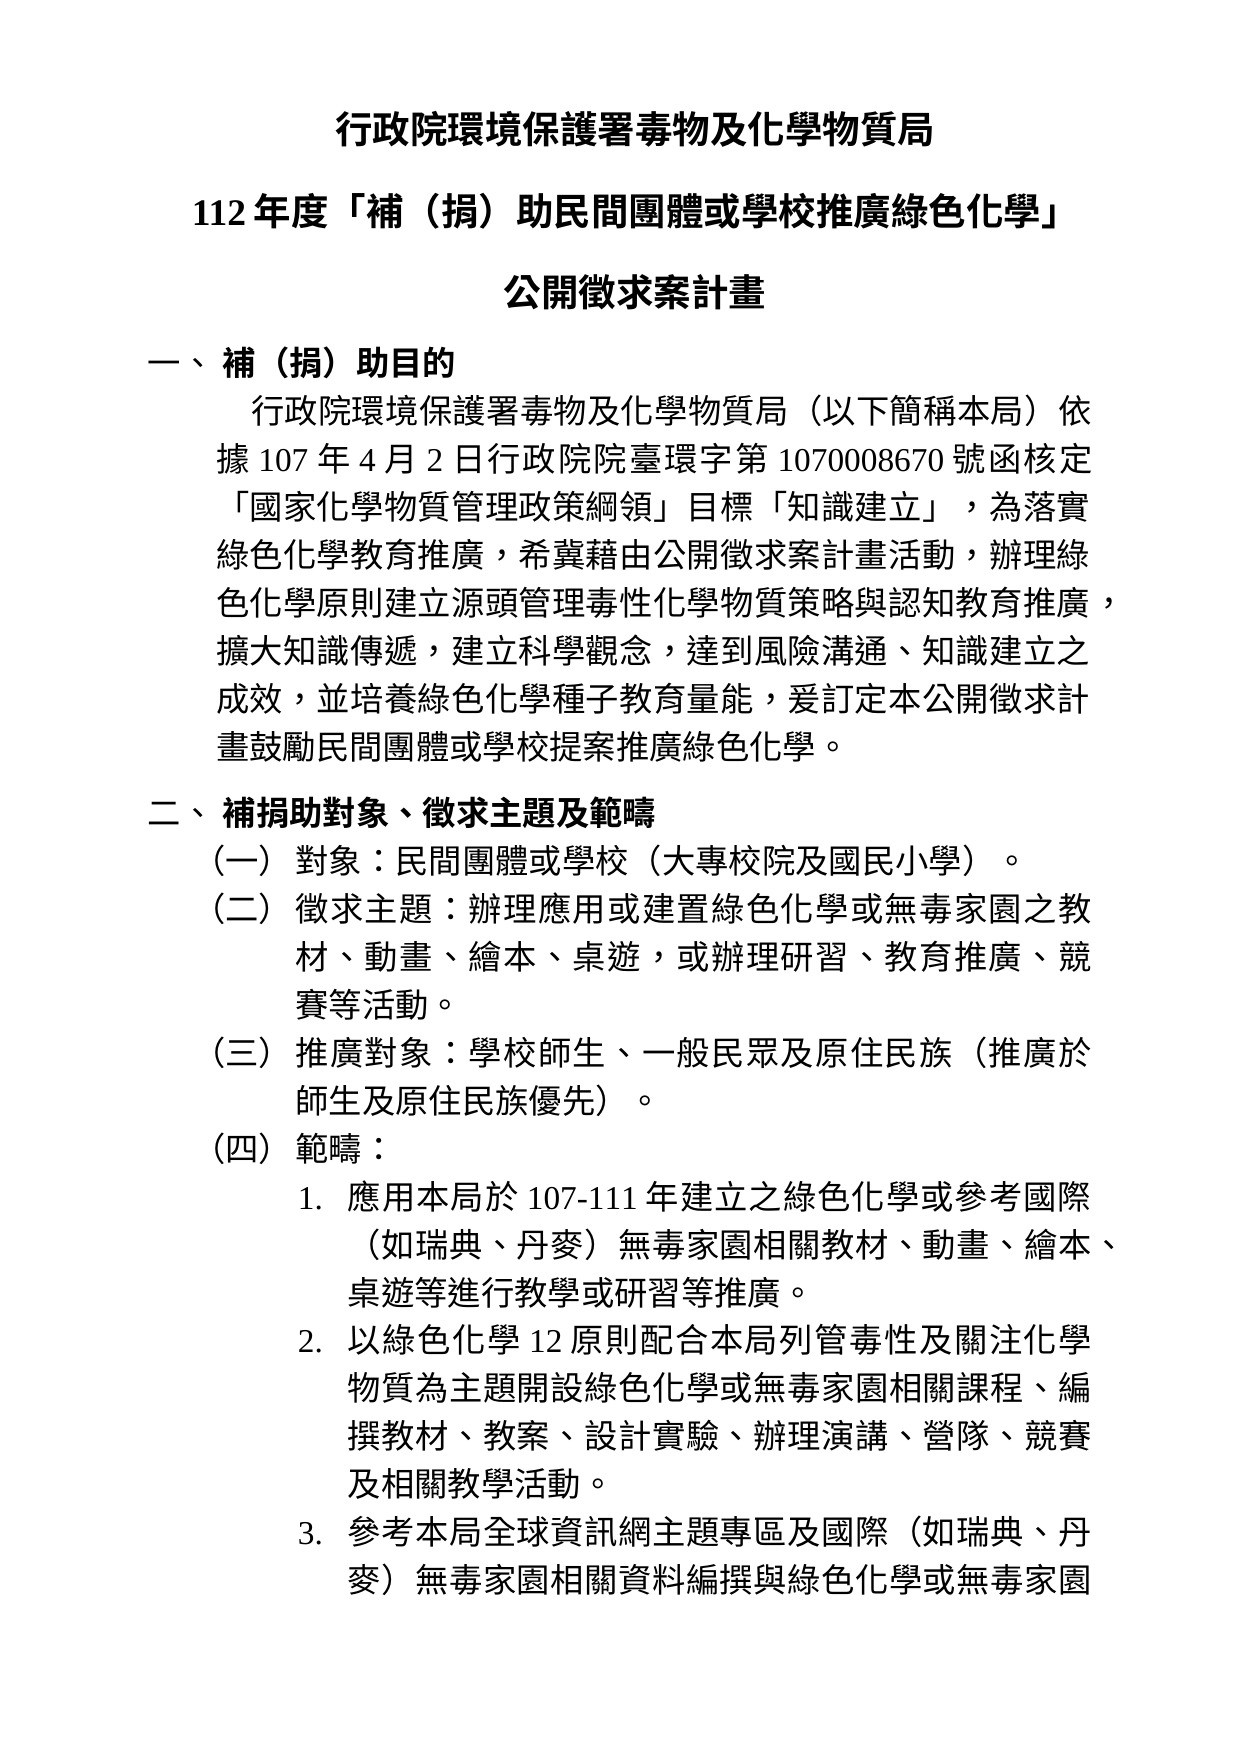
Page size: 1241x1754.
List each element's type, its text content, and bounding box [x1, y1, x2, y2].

list 應用本局於107-111年建立之綠色化學或參考國際（如瑞典、丹麥）無毒家園相關教材、動畫、繪本、桌遊等進行教學或研習等推廣。 [298, 1171, 1092, 1314]
list 對象：民間團體或學校（大專校院及國民小學）。 [192, 835, 1092, 883]
text 112年度「補（捐）助民間團體或學校推廣綠色化學」 [148, 175, 1122, 237]
list 推廣對象：學校師生、一般民眾及原住民族（推廣於師生及原住民族優先）。 [192, 1027, 1092, 1123]
list 參考本局全球資訊網主題專區及國際（如瑞典、丹麥）無毒家園相關資料編撰與綠色化學或無毒家園 [298, 1506, 1092, 1602]
text 行政院環境保護署毒物及化學物質局 [148, 94, 1122, 156]
list 行政院環境保護署毒物及化學物質局（以下簡稱本局）依據107年4月2日行政院院臺環字第1070008670號函核定「國家化學物質管理政策綱領」目標「知識建立」，為落實綠色化學教育推廣，希冀藉由公開徵求案計畫活動，辦理綠色化學原則建立源頭管理毒性化學物質策略與認知教育推廣，擴大知識傳遞，建立科學觀念，達到風險溝通、知識建立之成效，並培養綠色化學種子教育量能，爰訂定本公開徵求計畫鼓勵民間團體或學校提案推廣綠色化學。 [216, 385, 1092, 769]
text 公開徵求案計畫 [148, 256, 1122, 319]
list 補捐助對象、徵求主題及範疇 [148, 787, 1092, 835]
list 徵求主題：辦理應用或建置綠色化學或無毒家園之教材、動畫、繪本、桌遊，或辦理研習、教育推廣、競賽等活動。 [192, 883, 1092, 1027]
list 以綠色化學12原則配合本局列管毒性及關注化學物質為主題開設綠色化學或無毒家園相關課程、編撰教材、教案、設計實驗、辦理演講、營隊、競賽及相關教學活動。 [298, 1314, 1092, 1506]
list 範疇： [192, 1123, 1092, 1171]
list 補（捐）助目的 [148, 337, 1092, 385]
